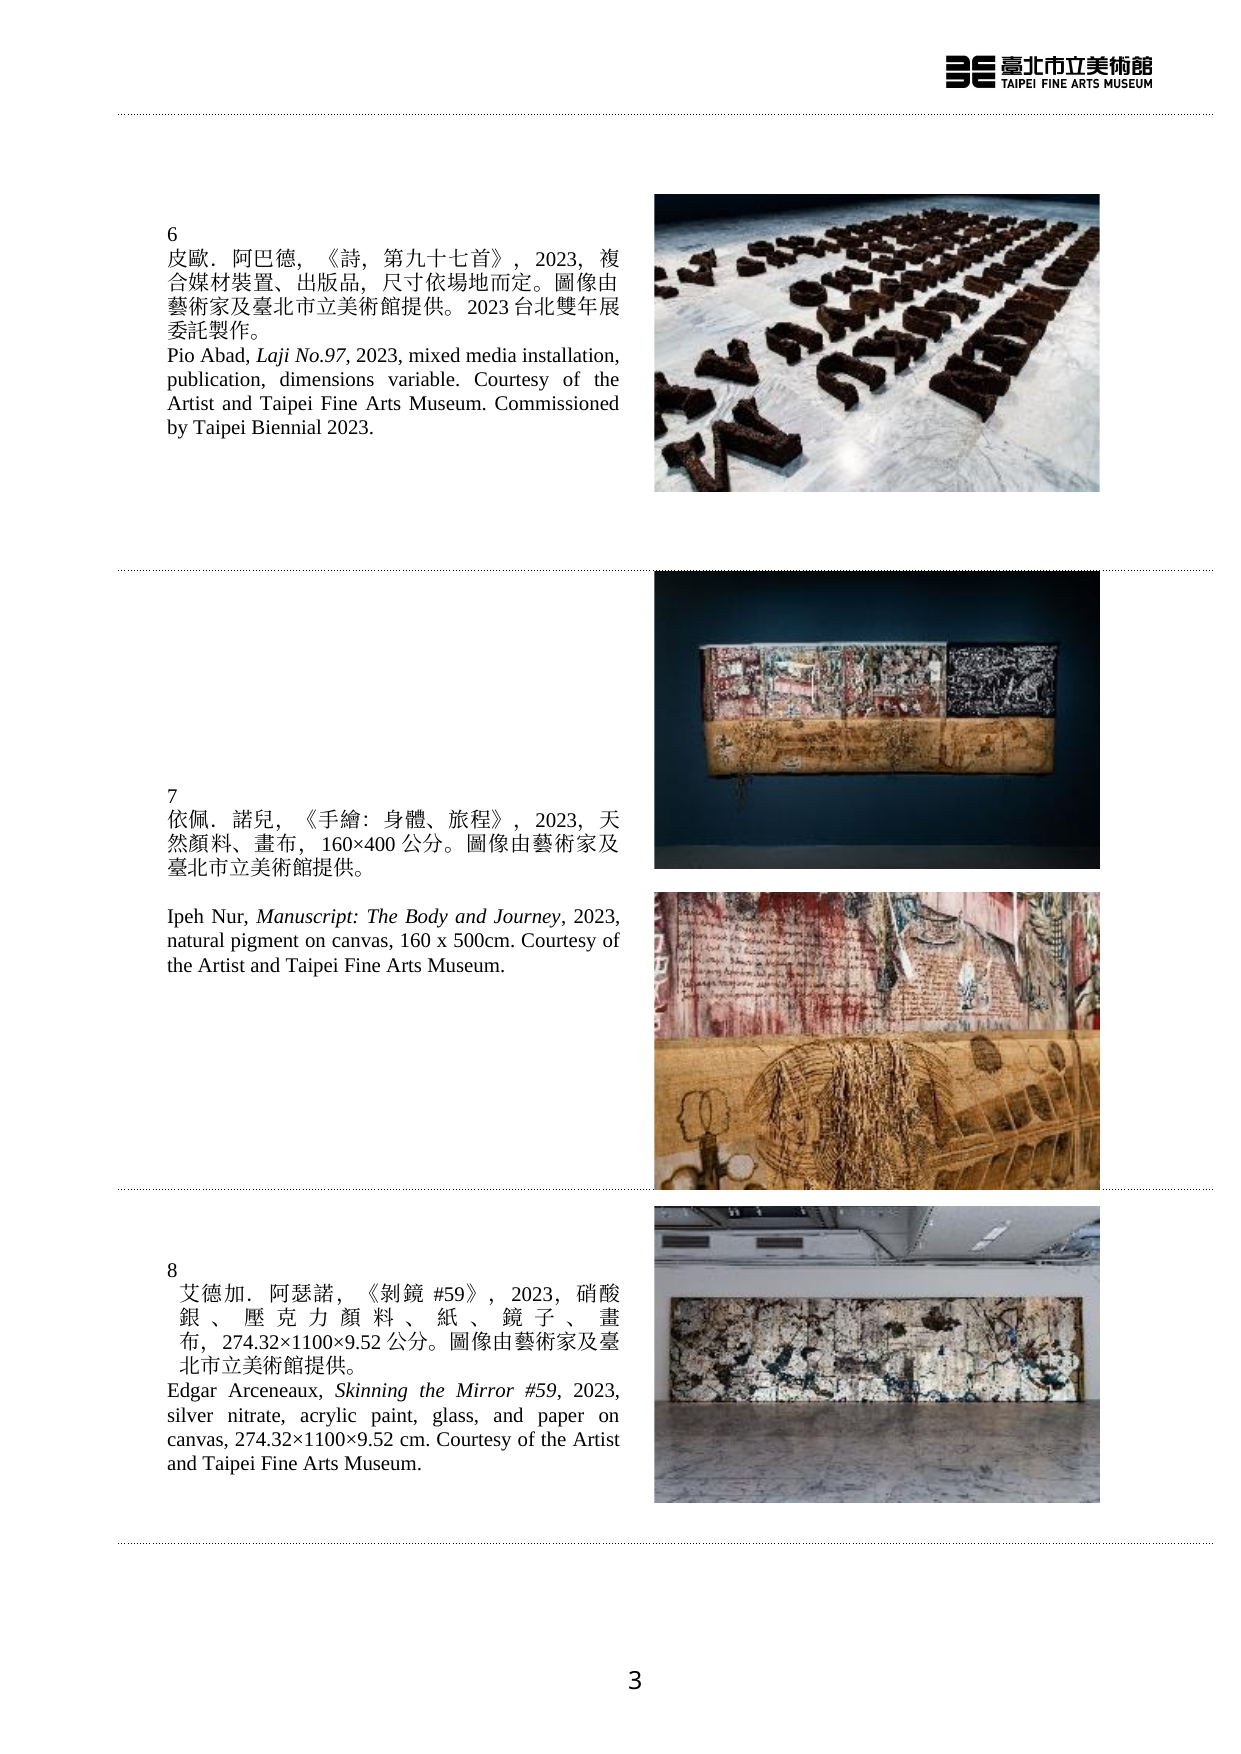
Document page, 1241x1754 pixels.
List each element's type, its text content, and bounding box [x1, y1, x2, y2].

picture [654, 892, 1100, 1190]
table_cell 6 皮歐．阿巴德，《詩，第九十七首》，2023，複合媒材裝置、出版品，尺寸依場地而定。圖像由藝術家及臺北市立美術館提供。2023台北雙年展委託製作。 Pio Abad, Laji No.97, 2023, mixed media installation, publication, dimensions variable. Courtesy of the Artist and Taipei Fine Arts Museum. Commissioned by Taipei Biennial 2023. [118, 114, 631, 570]
table_cell [631, 114, 1214, 570]
picture [654, 194, 1100, 492]
picture [654, 1206, 1100, 1503]
table_cell 7 依佩．諾兒，《手繪：身體、旅程》，2023，天然顏料、畫布，160×400公分。圖像由藝術家及臺北市立美術館提供。 Ipeh Nur, Manuscript: The Body and Journey, 2023, natural pigment on canvas, 160 x 500cm. Courtesy of the Artist and Taipei Fine Arts Museum. [118, 570, 631, 1189]
picture [945, 54, 1154, 90]
table_cell [631, 1189, 1214, 1542]
table_cell [631, 570, 1214, 1189]
picture [654, 571, 1100, 869]
table_cell 8 艾德加．阿瑟諾，《剝鏡 #59》，2023，硝酸銀、壓克力顏料、紙、鏡子、畫布，274.32×1100×9.52公分。圖像由藝術家及臺北市立美術館提供。 Edgar Arceneaux, Skinning the Mirror #59, 2023, silver nitrate, acrylic paint, glass, and paper on canvas, 274.32×1100×9.52 cm. Courtesy of the Artist and Taipei Fine Arts Museum. [118, 1189, 631, 1542]
